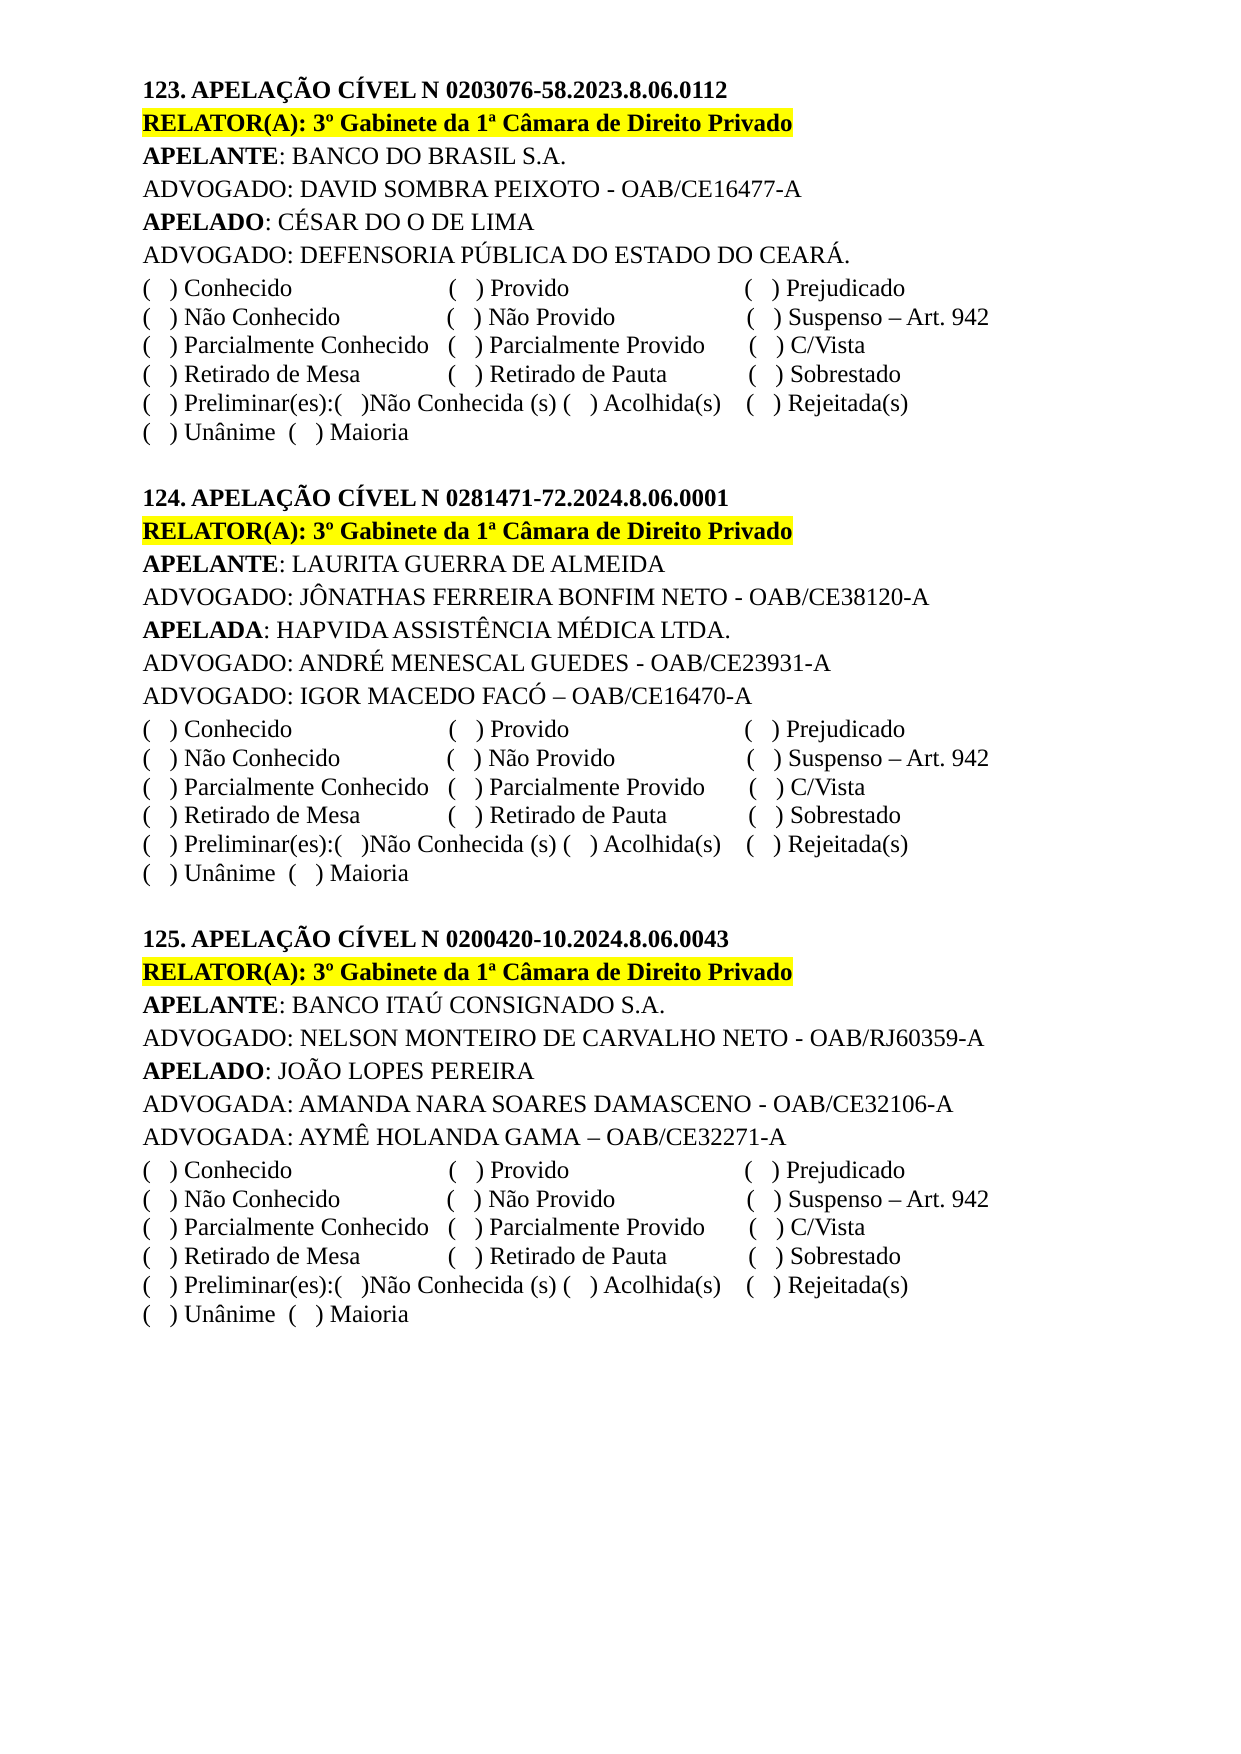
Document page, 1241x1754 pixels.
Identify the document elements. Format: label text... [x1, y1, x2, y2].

text ( ) Conhecido ( ) Provido ( ) Prejudicado [142, 1155, 1141, 1184]
text ( ) Não Conhecido ( ) Não Provido ( ) Suspenso – Art. 942 [142, 302, 1158, 331]
text ( ) Parcialmente Conhecido ( ) Parcialmente Provido ( ) C/Vista [142, 772, 1158, 800]
text ( ) Preliminar(es):( )Não Conhecida (s) ( ) Acolhida(s) ( ) Rejeitada(s) [142, 829, 1158, 858]
text ( ) Conhecido ( ) Provido ( ) Prejudicado [142, 273, 1141, 302]
text 123. APELAÇÃO CÍVEL N 0203076-58.2023.8.06.0112 RELATOR(A): 3º Gabinete da 1ª Câmara de Direito Privado APELANTE: BANCO DO BRASIL S.A. ADVOGADO: DAVID SOMBRA PEIXOTO - OAB/CE16477-A APELADO: CÉSAR DO O DE LIMA [142, 75, 1141, 236]
text ( ) Preliminar(es):( )Não Conhecida (s) ( ) Acolhida(s) ( ) Rejeitada(s) [142, 388, 1158, 417]
text ( ) Retirado de Mesa ( ) Retirado de Pauta ( ) Sobrestado [142, 800, 1158, 829]
text ( ) Não Conhecido ( ) Não Provido ( ) Suspenso – Art. 942 [142, 743, 1158, 772]
text ( ) Retirado de Mesa ( ) Retirado de Pauta ( ) Sobrestado [142, 359, 1158, 388]
text ( ) Unânime ( ) Maioria 125. APELAÇÃO CÍVEL N 0200420-10.2024.8.06.0043 RELATOR(A): 3º Gabinete da 1ª Câmara de Direito Privado APELANTE: BANCO ITAÚ CONSIGNADO S.A. ADVOGADO: NELSON MONTEIRO DE CARVALHO NETO - OAB/RJ60359-A APELADO: JOÃO LOPES PEREIRA ADVOGADA: AMANDA NARA SOARES DAMASCENO - OAB/CE32106-A ADVOGADA: AYMÊ HOLANDA GAMA – OAB/CE32271-A [142, 858, 1141, 1151]
text ( ) Conhecido ( ) Provido ( ) Prejudicado [142, 714, 1141, 743]
text ( ) Não Conhecido ( ) Não Provido ( ) Suspenso – Art. 942 [142, 1184, 1158, 1212]
text ( ) Unânime ( ) Maioria 124. APELAÇÃO CÍVEL N 0281471-72.2024.8.06.0001 RELATOR(A): 3º Gabinete da 1ª Câmara de Direito Privado APELANTE: LAURITA GUERRA DE ALMEIDA ADVOGADO: JÔNATHAS FERREIRA BONFIM NETO - OAB/CE38120-A APELADA: HAPVIDA ASSISTÊNCIA MÉDICA LTDA. ADVOGADO: ANDRÉ MENESCAL GUEDES - OAB/CE23931-A ADVOGADO: IGOR MACEDO FACÓ – OAB/CE16470-A [142, 417, 1141, 710]
text ( ) Parcialmente Conhecido ( ) Parcialmente Provido ( ) C/Vista [142, 1212, 1158, 1241]
text ( ) Preliminar(es):( )Não Conhecida (s) ( ) Acolhida(s) ( ) Rejeitada(s) [142, 1270, 1158, 1299]
text ( ) Unânime ( ) Maioria [142, 1299, 1141, 1393]
text ( ) Parcialmente Conhecido ( ) Parcialmente Provido ( ) C/Vista [142, 331, 1158, 359]
text ADVOGADO: DEFENSORIA PÚBLICA DO ESTADO DO CEARÁ. [142, 240, 1141, 269]
text ( ) Retirado de Mesa ( ) Retirado de Pauta ( ) Sobrestado [142, 1241, 1158, 1270]
